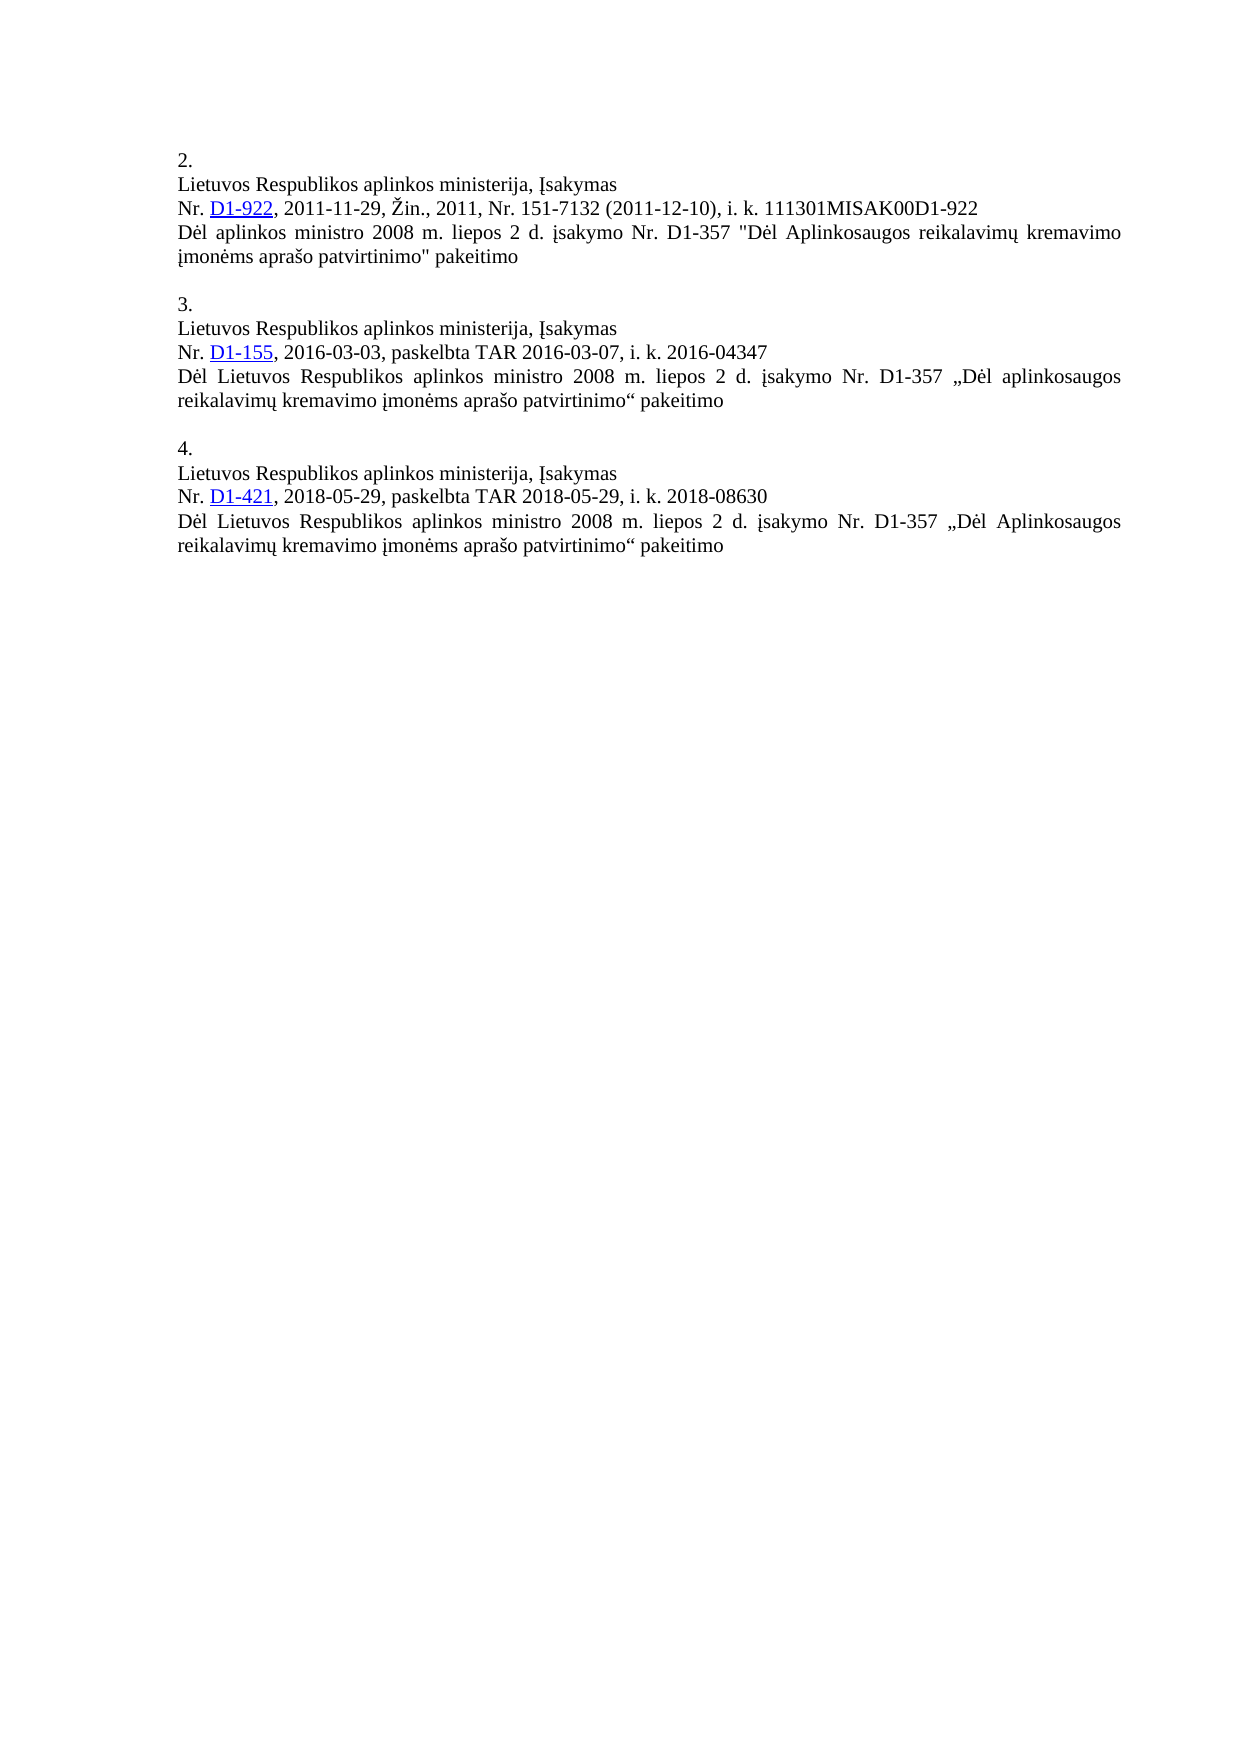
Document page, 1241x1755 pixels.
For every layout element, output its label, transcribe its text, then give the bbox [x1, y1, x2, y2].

text Lietuvos Respublikos aplinkos ministerija, Įsakymas [177, 316, 1122, 340]
text 2. [177, 148, 1122, 172]
text 4. [177, 436, 1122, 460]
text Lietuvos Respublikos aplinkos ministerija, Įsakymas [177, 172, 1122, 196]
text Lietuvos Respublikos aplinkos ministerija, Įsakymas [177, 460, 1122, 484]
text Nr. D1-155, 2016-03-03, paskelbta TAR 2016-03-07, i. k. 2016-04347 [177, 340, 1122, 364]
text Nr. D1-421, 2018-05-29, paskelbta TAR 2018-05-29, i. k. 2018-08630 [177, 484, 1122, 508]
text Dėl Lietuvos Respublikos aplinkos ministro 2008 m. liepos 2 d. įsakymo Nr. D1-357 „Dėl Aplinkosaugos reikalavimų kremavimo įmonėms aprašo patvirtinimo“ pakeitimo [177, 508, 1122, 557]
text 3. [177, 292, 1122, 316]
text Dėl aplinkos ministro 2008 m. liepos 2 d. įsakymo Nr. D1-357 "Dėl Aplinkosaugos reikalavimų kremavimo įmonėms aprašo patvirtinimo" pakeitimo [177, 220, 1122, 268]
text Nr. D1-922, 2011-11-29, Žin., 2011, Nr. 151-7132 (2011-12-10), i. k. 111301MISAK00D1-922 [177, 196, 1122, 220]
text Dėl Lietuvos Respublikos aplinkos ministro 2008 m. liepos 2 d. įsakymo Nr. D1-357 „Dėl aplinkosaugos reikalavimų kremavimo įmonėms aprašo patvirtinimo“ pakeitimo [177, 364, 1122, 412]
